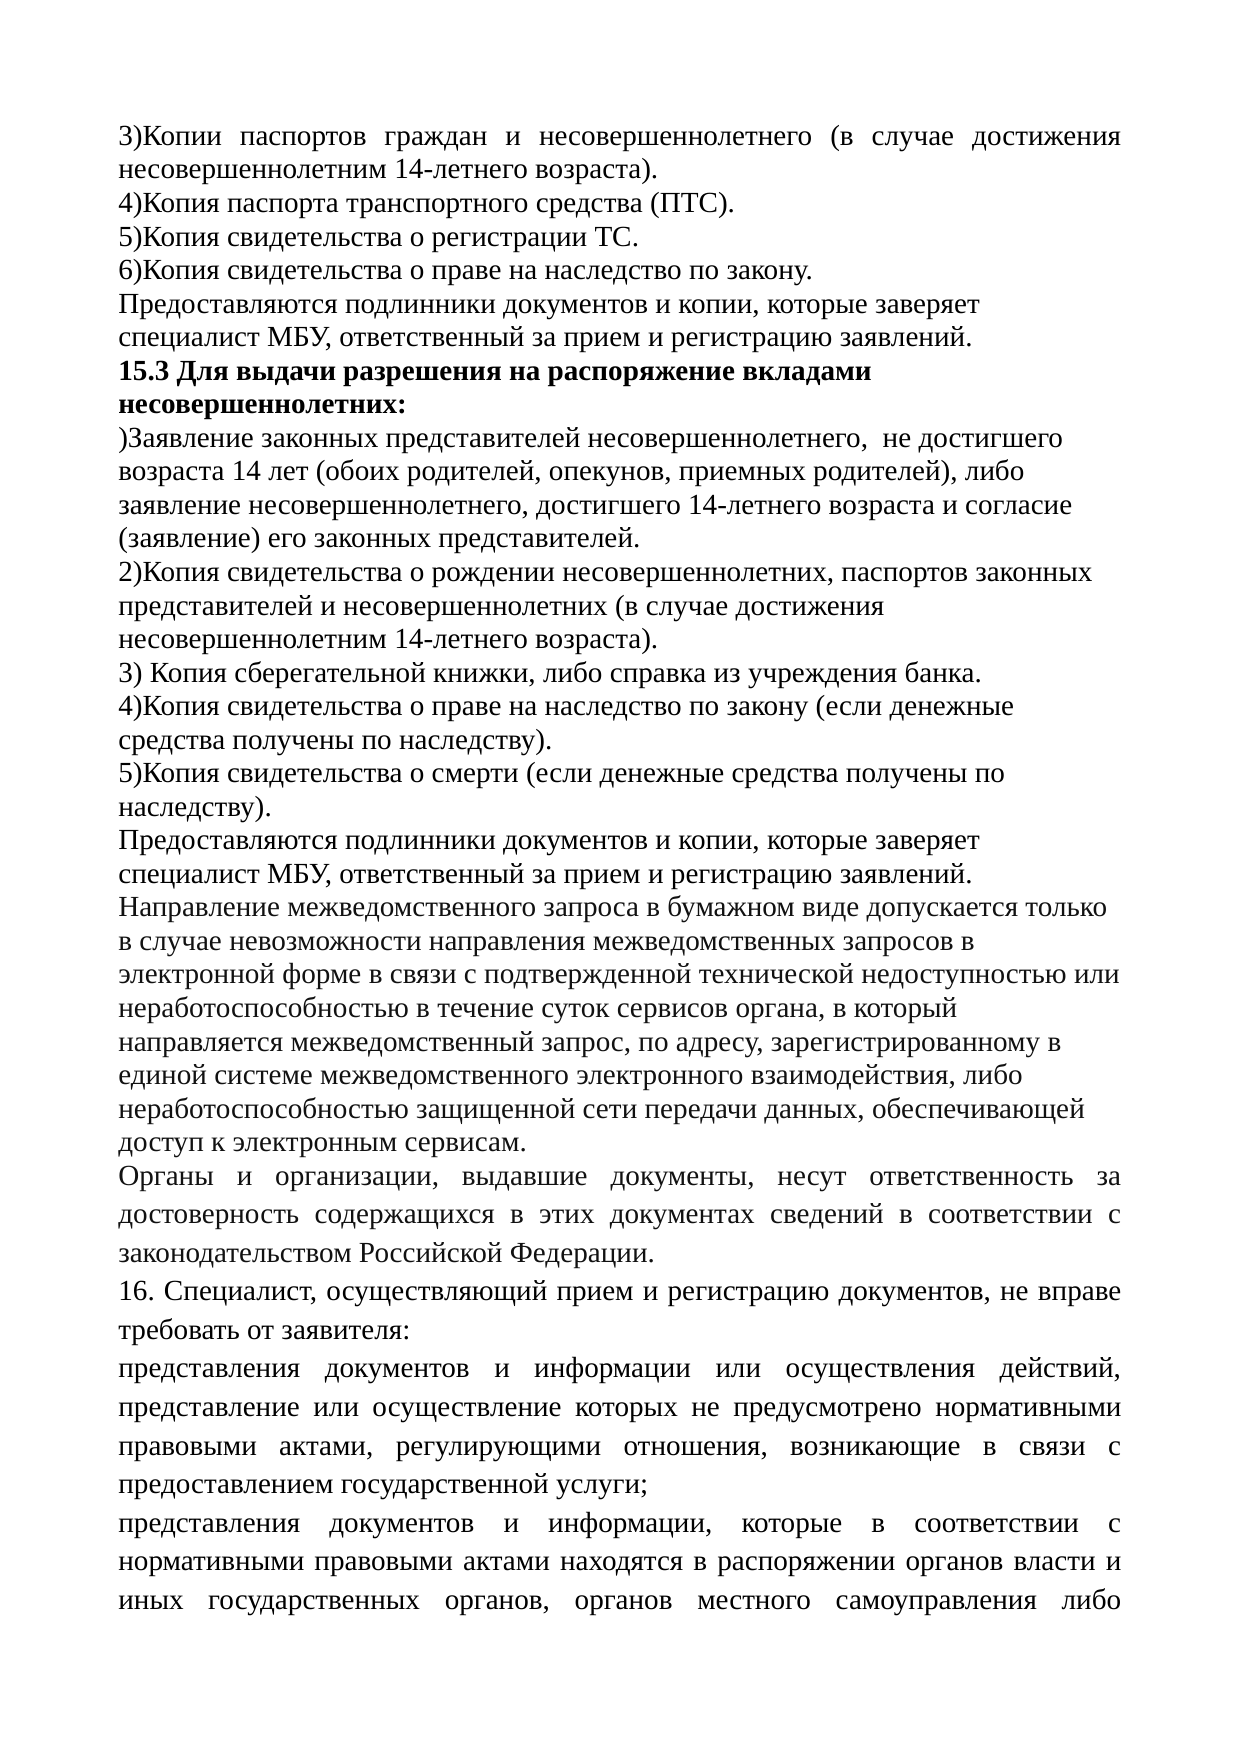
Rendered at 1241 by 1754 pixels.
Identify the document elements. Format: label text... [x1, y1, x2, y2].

text представления документов и информации, которые в соответствии с нормативными правовыми актами находятся в распоряжении органов власти и иных государственных органов, органов местного самоуправления либо [118, 1505, 1122, 1615]
text 5)Копия свидетельства о регистрации ТС. [118, 219, 1122, 252]
text 4)Копия свидетельства о праве на наследство по закону (если денежные средства получены по наследству). [118, 688, 1122, 755]
text Органы и организации, выдавшие документы, несут ответственность за достоверность содержащихся в этих документах сведений в соответствии с законодательством Российской Федерации. [118, 1158, 1122, 1268]
text 3) Копия сберегательной книжки, либо справка из учреждения банка. [118, 655, 1122, 688]
text 16. Специалист, осуществляющий прием и регистрацию документов, не вправе требовать от заявителя: [118, 1273, 1122, 1346]
text Направление межведомственного запроса в бумажном виде допускается только в случае невозможности направления межведомственных запросов в электронной форме в связи с подтвержденной технической недоступностью или неработоспособностью в течение суток сервисов органа, в который направляется межведомственный запрос, по адресу, зарегистрированному в единой системе межведомственного электронного взаимодействия, либо неработоспособностью защищенной сети передачи данных, обеспечивающей доступ к электронным сервисам. [118, 889, 1122, 1158]
text 3)Копии паспортов граждан и несовершеннолетнего (в случае достижения несовершеннолетним 14-летнего возраста). [118, 118, 1122, 185]
text 2)Копия свидетельства о рождении несовершеннолетних, паспортов законных представителей и несовершеннолетних (в случае достижения несовершеннолетним 14-летнего возраста). [118, 554, 1122, 655]
text 6)Копия свидетельства о праве на наследство по закону. [118, 252, 1122, 286]
text 5)Копия свидетельства о смерти (если денежные средства получены по наследству). [118, 755, 1122, 822]
text 4)Копия паспорта транспортного средства (ПТС). [118, 185, 1122, 219]
text представления документов и информации или осуществления действий, представление или осуществление которых не предусмотрено нормативными правовыми актами, регулирующими отношения, возникающие в связи с предоставлением государственной услуги; [118, 1351, 1122, 1500]
text Предоставляются подлинники документов и копии, которые заверяет специалист МБУ, ответственный за прием и регистрацию заявлений. [118, 822, 1122, 889]
text )Заявление законных представителей несовершеннолетнего, не достигшего возраста 14 лет (обоих родителей, опекунов, приемных родителей), либо заявление несовершеннолетнего, достигшего 14-летнего возраста и согласие (заявление) его законных представителей. [118, 420, 1122, 554]
text 15.3 Для выдачи разрешения на распоряжение вкладами несовершеннолетних: [118, 353, 1122, 420]
text Предоставляются подлинники документов и копии, которые заверяет специалист МБУ, ответственный за прием и регистрацию заявлений. [118, 286, 1122, 353]
